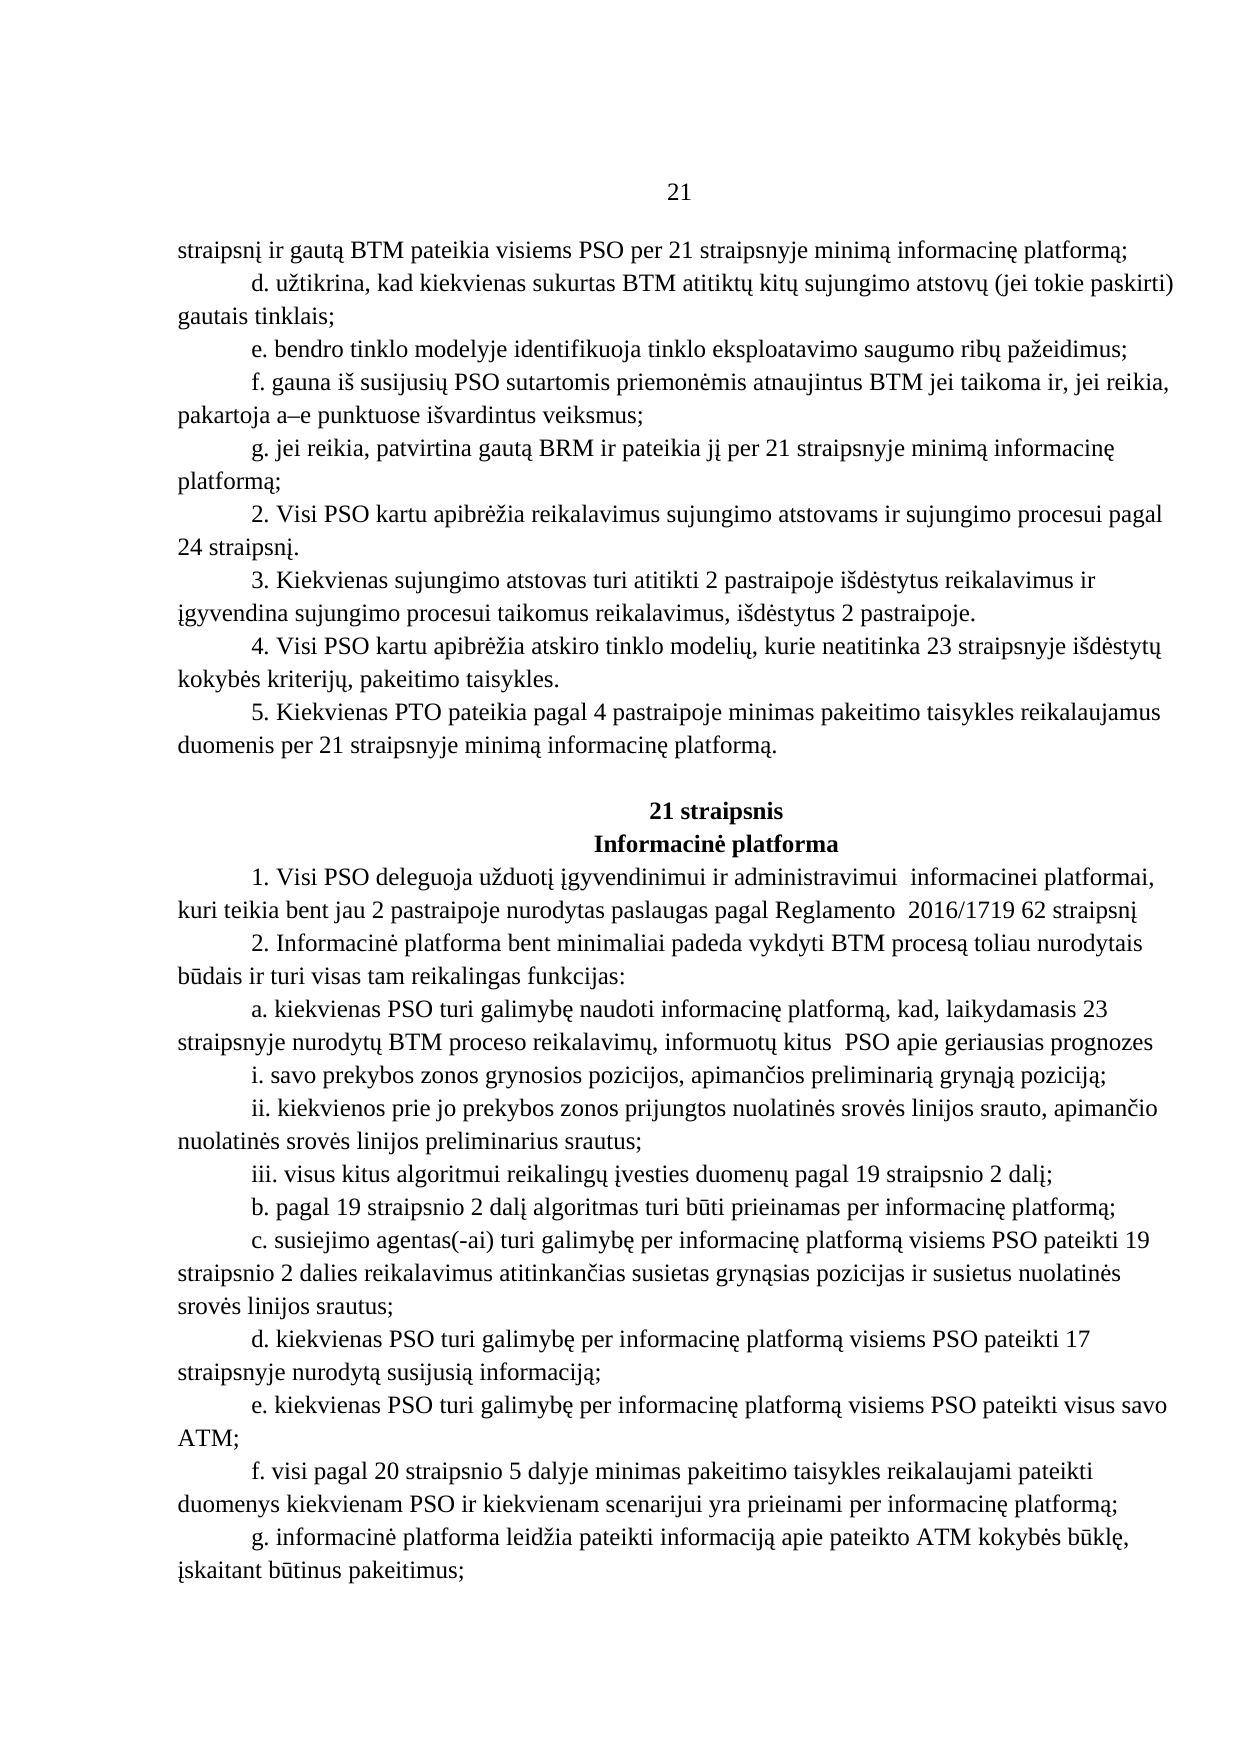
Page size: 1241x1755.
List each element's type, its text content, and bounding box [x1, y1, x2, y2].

text f. gauna iš susijusių PSO sutartomis priemonėmis atnaujintus BTM jei taikoma ir, jei reikia, pakartoja a–e punktuose išvardintus veiksmus; [177, 367, 1181, 428]
text 3. Kiekvienas sujungimo atstovas turi atitikti 2 pastraipoje išdėstytus reikalavimus ir įgyvendina sujungimo procesui taikomus reikalavimus, išdėstytus 2 pastraipoje. [177, 565, 1181, 627]
text e. kiekvienas PSO turi galimybę per informacinę platformą visiems PSO pateikti visus savo ATM; [177, 1390, 1181, 1452]
text b. pagal 19 straipsnio 2 dalį algoritmas turi būti prieinamas per informacinę platformą; [177, 1192, 1181, 1221]
text e. bendro tinklo modelyje identifikuoja tinklo eksploatavimo saugumo ribų pažeidimus; [177, 334, 1181, 362]
text i. savo prekybos zonos grynosios pozicijos, apimančios preliminarią grynąją poziciją; [177, 1060, 1181, 1089]
text 21 straipsnis [177, 796, 1181, 825]
text g. jei reikia, patvirtina gautą BRM ir pateikia jį per 21 straipsnyje minimą informacinę platformą; [177, 433, 1181, 494]
text 2. Informacinė platforma bent minimaliai padeda vykdyti BTM procesą toliau nurodytais būdais ir turi visas tam reikalingas funkcijas: [177, 928, 1181, 990]
text a. kiekvienas PSO turi galimybę naudoti informacinę platformą, kad, laikydamasis 23 straipsnyje nurodytų BTM proceso reikalavimų, informuotų kitus PSO apie geriausias prognozes [177, 994, 1181, 1056]
text d. kiekvienas PSO turi galimybę per informacinę platformą visiems PSO pateikti 17 straipsnyje nurodytą susijusią informaciją; [177, 1324, 1181, 1386]
text 4. Visi PSO kartu apibrėžia atskiro tinklo modelių, kurie neatitinka 23 straipsnyje išdėstytų kokybės kriterijų, pakeitimo taisykles. [177, 631, 1181, 693]
text c. susiejimo agentas(-ai) turi galimybę per informacinę platformą visiems PSO pateikti 19 straipsnio 2 dalies reikalavimus atitinkančias susietas grynąsias pozicijas ir susietus nuolatinės srovės linijos srautus; [177, 1225, 1181, 1320]
text iii. visus kitus algoritmui reikalingų įvesties duomenų pagal 19 straipsnio 2 dalį; [177, 1159, 1181, 1188]
text 1. Visi PSO deleguoja užduotį įgyvendinimui ir administravimui informacinei platformai, kuri teikia bent jau 2 pastraipoje nurodytas paslaugas pagal Reglamento 2016/1719 62 straipsnį [177, 862, 1181, 924]
text ii. kiekvienos prie jo prekybos zonos prijungtos nuolatinės srovės linijos srauto, apimančio nuolatinės srovės linijos preliminarius srautus; [177, 1093, 1181, 1155]
text 2. Visi PSO kartu apibrėžia reikalavimus sujungimo atstovams ir sujungimo procesui pagal 24 straipsnį. [177, 499, 1181, 561]
text 5. Kiekvienas PTO pateikia pagal 4 pastraipoje minimas pakeitimo taisykles reikalaujamus duomenis per 21 straipsnyje minimą informacinę platformą. [177, 697, 1181, 759]
text Informacinė platforma [177, 829, 1181, 858]
text d. užtikrina, kad kiekvienas sukurtas BTM atitiktų kitų sujungimo atstovų (jei tokie paskirti) gautais tinklais; [177, 268, 1181, 329]
text straipsnį ir gautą BTM pateikia visiems PSO per 21 straipsnyje minimą informacinę platformą; [177, 235, 1181, 263]
text g. informacinė platforma leidžia pateikti informaciją apie pateikto ATM kokybės būklę, įskaitant būtinus pakeitimus; [177, 1522, 1181, 1584]
text f. visi pagal 20 straipsnio 5 dalyje minimas pakeitimo taisykles reikalaujami pateikti duomenys kiekvienam PSO ir kiekvienam scenarijui yra prieinami per informacinę platformą; [177, 1456, 1181, 1518]
